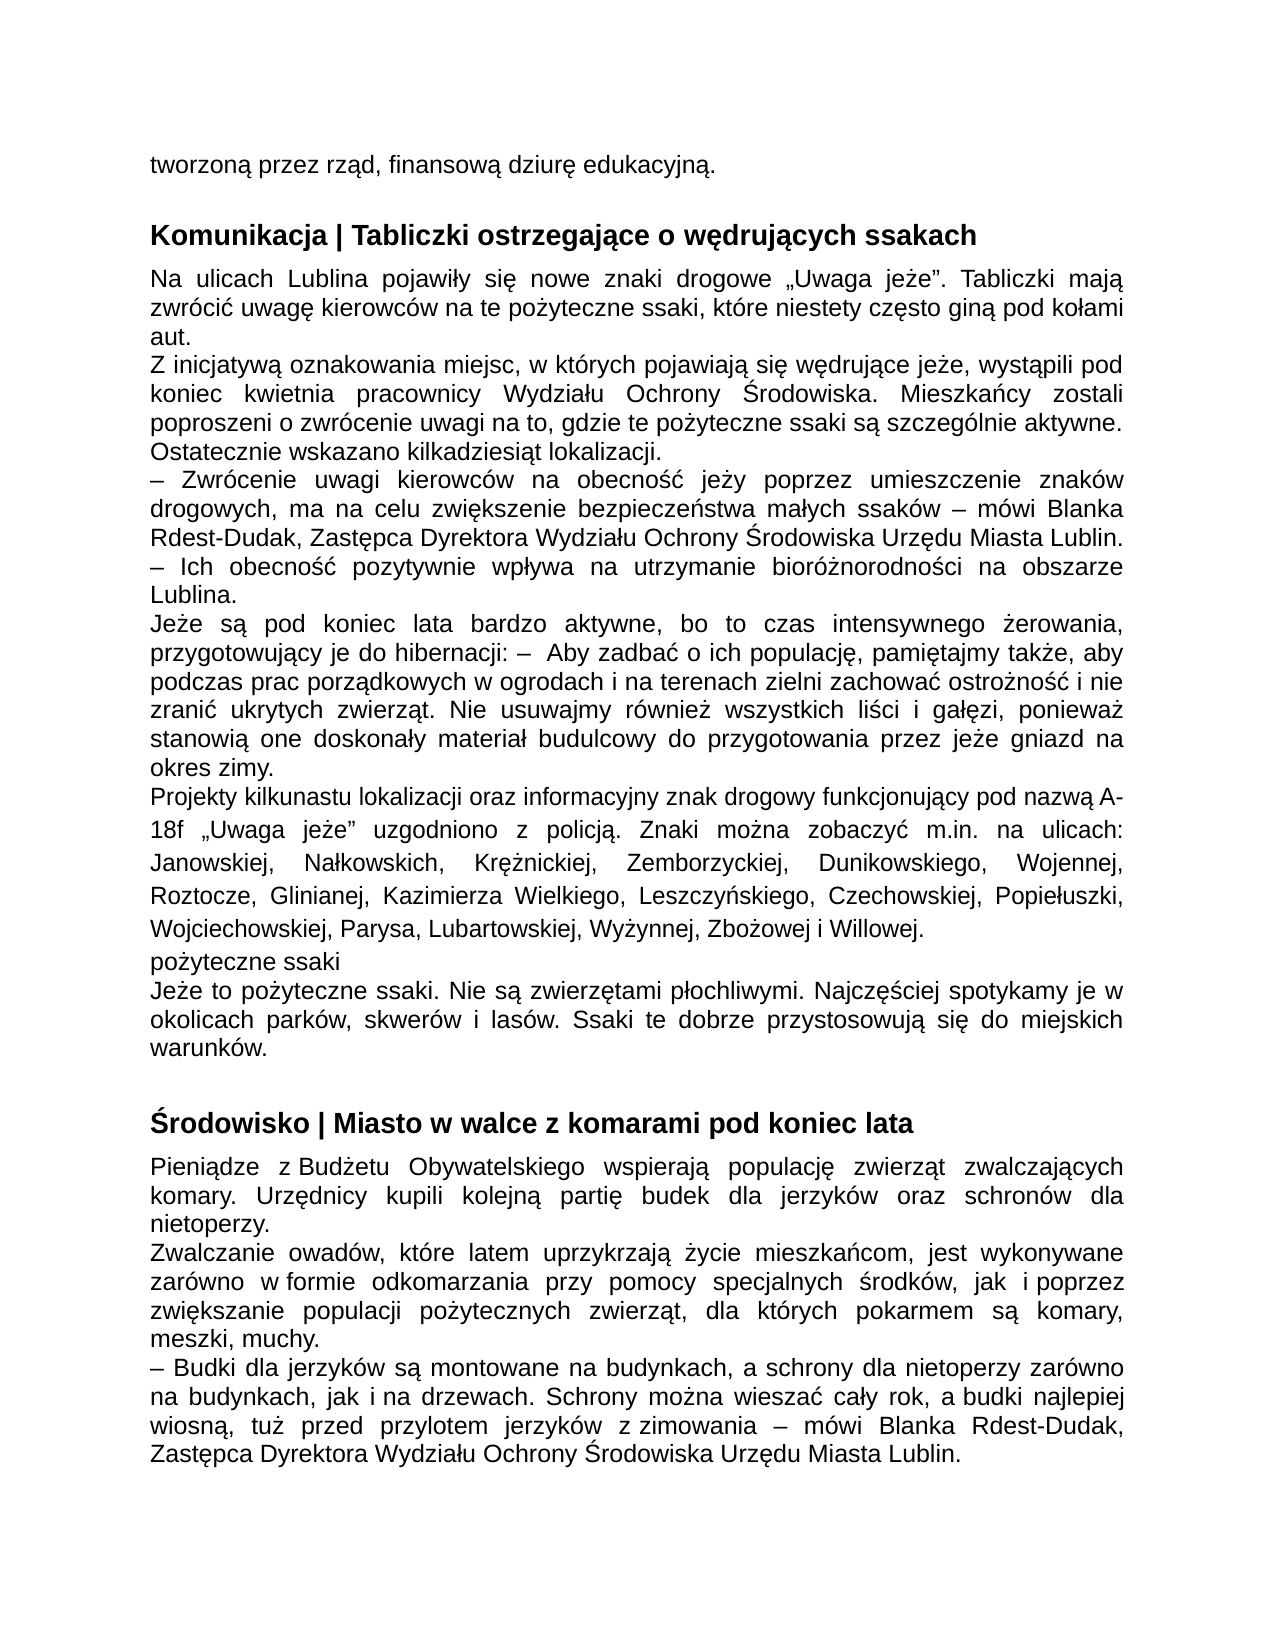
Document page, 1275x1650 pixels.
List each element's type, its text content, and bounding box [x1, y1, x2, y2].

text – Zwrócenie uwagi kierowców na obecność jeży poprzez umieszczenie znaków drogowych, ma na celu zwiększenie bezpieczeństwa małych ssaków – mówi Blanka Rdest-Dudak, Zastępca Dyrektora Wydziału Ochrony Środowiska Urzędu Miasta Lublin. – Ich obecność pozytywnie wpływa na utrzymanie bioróżnorodności na obszarze Lublina. [150, 465, 1125, 609]
text – Budki dla jerzyków są montowane na budynkach, a schrony dla nietoperzy zarówno na budynkach, jak i na drzewach. Schrony można wieszać cały rok, a budki najlepiej wiosną, tuż przed przylotem jerzyków z zimowania – mówi Blanka Rdest-Dudak, Zastępca Dyrektora Wydziału Ochrony Środowiska Urzędu Miasta Lublin. [150, 1353, 1125, 1468]
text Jeże są pod koniec lata bardzo aktywne, bo to czas intensywnego żerowania, przygotowujący je do hibernacji: – Aby zadbać o ich populację, pamiętajmy także, aby podczas prac porządkowych w ogrodach i na terenach zielni zachować ostrożność i nie zranić ukrytych zwierząt. Nie usuwajmy również wszystkich liści i gałęzi, ponieważ stanowią one doskonały materiał budulcowy do przygotowania przez jeże gniazd na okres zimy. [150, 609, 1125, 782]
subtitle Środowisko | Miasto w walce z komarami pod koniec lata [150, 1106, 1125, 1139]
text pożyteczne ssaki [150, 947, 1125, 976]
text Pieniądze z Budżetu Obywatelskiego wspierają populację zwierząt zwalczających komary. Urzędnicy kupili kolejną partię budek dla jerzyków oraz schronów dla nietoperzy. [150, 1152, 1125, 1238]
text Projekty kilkunastu lokalizacji oraz informacyjny znak drogowy funkcjonujący pod nazwą A-18f „Uwaga jeże” uzgodniono z policją. Znaki można zobaczyć m.in. na ulicach: Janowskiej, Nałkowskich, Krężnickiej, Zemborzyckiej, Dunikowskiego, Wojennej, Roztocze, Glinianej, Kazimierza Wielkiego, Leszczyńskiego, Czechowskiej, Popiełuszki, Wojciechowskiej, Parysa, Lubartowskiej, Wyżynnej, Zbożowej i Willowej. [150, 782, 1125, 942]
text Jeże to pożyteczne ssaki. Nie są zwierzętami płochliwymi. Najczęściej spotykamy je w okolicach parków, skwerów i lasów. Ssaki te dobrze przystosowują się do miejskich warunków. [150, 976, 1125, 1062]
text tworzoną przez rząd, finansową dziurę edukacyjną. [150, 150, 1125, 179]
text Na ulicach Lublina pojawiły się nowe znaki drogowe „Uwaga jeże”. Tabliczki mają zwrócić uwagę kierowców na te pożyteczne ssaki, które niestety często giną pod kołami aut. [150, 264, 1125, 350]
text Zwalczanie owadów, które latem uprzykrzają życie mieszkańcom, jest wykonywane zarówno w formie odkomarzania przy pomocy specjalnych środków, jak i poprzez zwiększanie populacji pożytecznych zwierząt, dla których pokarmem są komary, meszki, muchy. [150, 1238, 1125, 1353]
text Z inicjatywą oznakowania miejsc, w których pojawiają się wędrujące jeże, wystąpili pod koniec kwietnia pracownicy Wydziału Ochrony Środowiska. Mieszkańcy zostali poproszeni o zwrócenie uwagi na to, gdzie te pożyteczne ssaki są szczególnie aktywne. Ostatecznie wskazano kilkadziesiąt lokalizacji. [150, 350, 1125, 465]
subtitle Komunikacja | Tabliczki ostrzegające o wędrujących ssakach [150, 218, 1125, 252]
